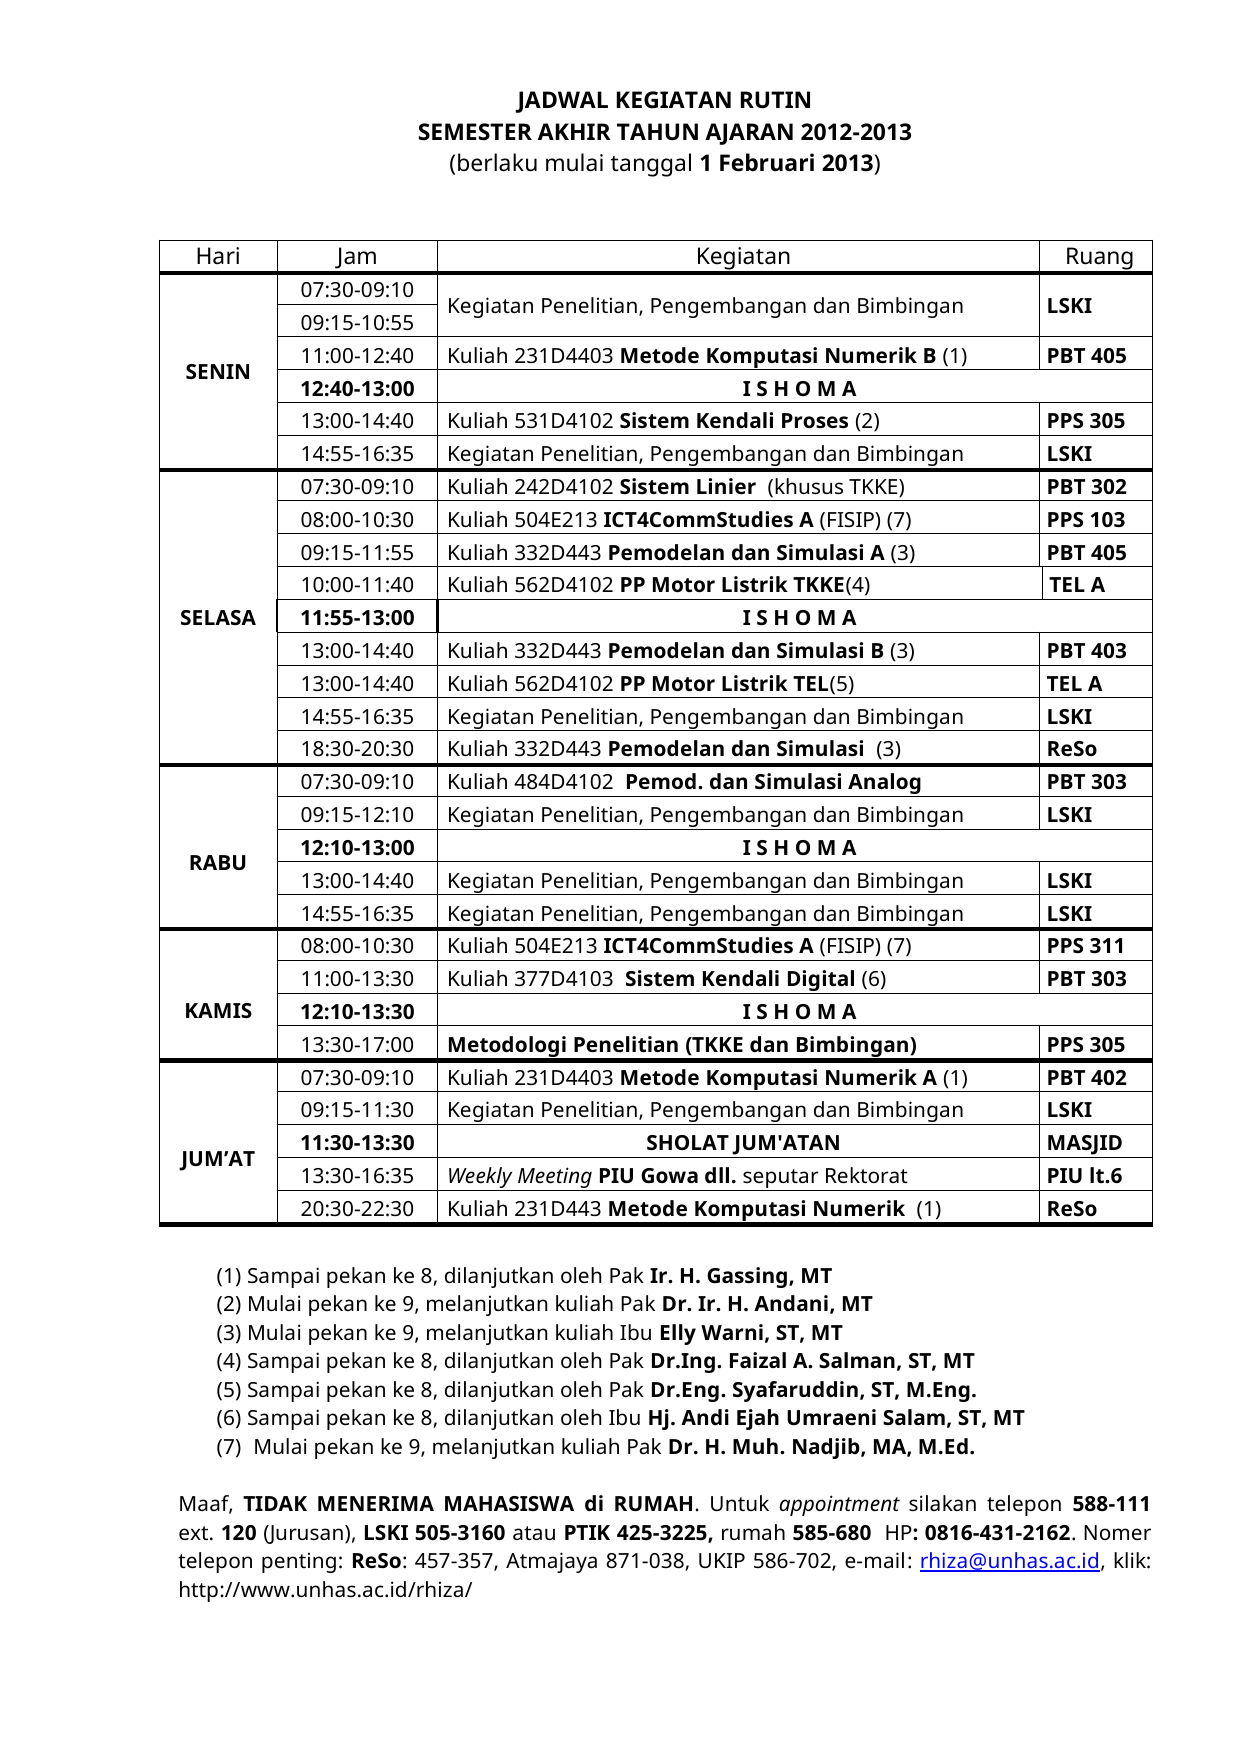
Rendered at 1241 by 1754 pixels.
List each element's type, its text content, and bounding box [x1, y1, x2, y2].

table_cell 12:40-13:00 [278, 370, 437, 402]
table_cell 13:00-14:40 [278, 666, 437, 697]
table_cell 07:30-09:10 [278, 275, 437, 303]
table_cell ReSo [1040, 731, 1152, 763]
table_cell Kuliah 377D4103 Sistem Kendali Digital (6) [438, 961, 1039, 993]
table_cell Kuliah 484D4102 Pemod. dan Simulasi Analog [438, 767, 1039, 796]
table_cell I S H O M A [438, 370, 1152, 402]
table_cell 13:00-14:40 [278, 862, 437, 894]
table_cell PPS 103 [1040, 501, 1152, 533]
table_cell Kuliah 231D4403 Metode Komputasi Numerik A (1) [438, 1063, 1039, 1091]
table_cell JUM’AT [160, 1063, 277, 1222]
table_cell Kuliah 504E213 ICT4CommStudies A (FISIP) (7) [438, 931, 1039, 960]
table_cell I S H O M A [438, 994, 1152, 1025]
table_cell 11:55-13:00 [278, 600, 436, 632]
table_cell 13:00-14:40 [278, 403, 437, 435]
table_header Kegiatan [438, 241, 1039, 271]
table_cell 18:30-20:30 [278, 731, 437, 763]
table_cell PBT 302 [1040, 472, 1152, 500]
table_cell PPS 305 [1040, 403, 1152, 435]
table_cell PBT 405 [1040, 534, 1152, 566]
table_cell I S H O M A [439, 600, 1152, 632]
table_cell LSKI [1040, 1092, 1152, 1124]
table_cell Kegiatan Penelitian, Pengembangan dan Bimbingan [438, 436, 1039, 468]
table_cell Kegiatan Penelitian, Pengembangan dan Bimbingan [438, 1092, 1039, 1124]
text JADWAL KEGIATAN RUTIN [178, 84, 1151, 115]
table_cell 08:00-10:30 [278, 501, 437, 533]
table_cell RABU [160, 767, 277, 927]
table_cell Kuliah 332D443 Pemodelan dan Simulasi (3) [438, 731, 1039, 763]
table_cell 09:15-11:30 [278, 1092, 437, 1124]
table_cell 07:30-09:10 [278, 767, 437, 796]
table_cell PIU lt.6 [1040, 1158, 1152, 1189]
table_cell Kuliah 332D443 Pemodelan dan Simulasi B (3) [438, 633, 1039, 664]
table_cell LSKI [1040, 275, 1152, 336]
table_cell 10:00-11:40 [278, 567, 437, 599]
table_cell 09:15-11:55 [278, 534, 437, 566]
table_cell LSKI [1040, 895, 1152, 927]
table_cell LSKI [1040, 862, 1152, 894]
table_cell SELASA [160, 472, 277, 763]
text (2) Mulai pekan ke 9, melanjutkan kuliah Pak Dr. Ir. H. Andani, MT [216, 1289, 1151, 1318]
table_cell Kuliah 531D4102 Sistem Kendali Proses (2) [438, 403, 1039, 435]
list (1) Sampai pekan ke 8, dilanjutkan oleh Pak Ir. H. Gassing, MT [216, 1261, 1151, 1289]
table_cell KAMIS [160, 931, 277, 1058]
table_cell Kuliah 562D4102 PP Motor Listrik TEL(5) [438, 666, 1039, 697]
table_cell 20:30-22:30 [278, 1191, 437, 1222]
text SEMESTER AKHIR TAHUN AJARAN 2012-2013 [178, 115, 1151, 146]
table_cell SHOLAT JUM'ATAN [438, 1125, 1039, 1157]
table_cell 12:10-13:00 [278, 830, 437, 861]
table_cell Metodologi Penelitian (TKKE dan Bimbingan) [438, 1026, 1039, 1058]
table_cell Kuliah 231D443 Metode Komputasi Numerik (1) [438, 1191, 1039, 1222]
text (7) Mulai pekan ke 9, melanjutkan kuliah Pak Dr. H. Muh. Nadjib, MA, M.Ed. [216, 1432, 1151, 1460]
table_cell 12:10-13:30 [278, 994, 437, 1025]
table_cell 14:55-16:35 [278, 895, 437, 927]
table_cell PPS 311 [1040, 931, 1152, 960]
table_cell 13:30-17:00 [278, 1026, 437, 1058]
table_cell 09:15-12:10 [278, 797, 437, 828]
table_cell SENIN [160, 275, 277, 468]
table_cell PBT 303 [1040, 767, 1152, 796]
table_cell Kegiatan Penelitian, Pengembangan dan Bimbingan [438, 275, 1039, 336]
table_header Ruang [1040, 241, 1152, 271]
table_cell 13:30-16:35 [278, 1158, 437, 1189]
table_cell LSKI [1040, 797, 1152, 828]
table_cell Kuliah 504E213 ICT4CommStudies A (FISIP) (7) [438, 501, 1039, 533]
text (4) Sampai pekan ke 8, dilanjutkan oleh Pak Dr.Ing. Faizal A. Salman, ST, MT [216, 1346, 1151, 1375]
table_header Hari [160, 241, 277, 271]
table_cell 08:00-10:30 [278, 931, 437, 960]
table_cell 07:30-09:10 [278, 472, 437, 500]
table_cell Kegiatan Penelitian, Pengembangan dan Bimbingan [438, 895, 1039, 927]
table_cell Kegiatan Penelitian, Pengembangan dan Bimbingan [438, 862, 1039, 894]
table_cell LSKI [1040, 698, 1152, 730]
table_cell 11:00-12:40 [278, 337, 437, 369]
text (3) Mulai pekan ke 9, melanjutkan kuliah Ibu Elly Warni, ST, MT [216, 1318, 1151, 1346]
table_cell Kuliah 231D4403 Metode Komputasi Numerik B (1) [438, 337, 1039, 369]
table_cell 11:30-13:30 [278, 1125, 437, 1157]
table_cell PPS 305 [1040, 1026, 1152, 1058]
table_cell PBT 405 [1040, 337, 1152, 369]
table_cell Weekly Meeting PIU Gowa dll. seputar Rektorat [438, 1158, 1039, 1189]
table_cell MASJID [1040, 1125, 1152, 1157]
table_cell 07:30-09:10 [278, 1063, 437, 1091]
text (6) Sampai pekan ke 8, dilanjutkan oleh Ibu Hj. Andi Ejah Umraeni Salam, ST, MT [216, 1403, 1151, 1432]
table_cell LSKI [1040, 436, 1152, 468]
table_cell TEL A [1040, 666, 1152, 697]
table_cell PBT 402 [1040, 1063, 1152, 1091]
text Maaf, TIDAK MENERIMA MAHASISWA di RUMAH. Untuk appointment silakan telepon 588-111 ext. 120 (Jurusan), LSKI 505-3160 atau PTIK 425-3225, rumah 585-680 HP: 0816-431-2162. Nomer telepon penting: ReSo: 457-357, Atmajaya 871-038, UKIP 586-702, e-mail: rhiza@unhas.ac.id, klik: http://www.unhas.ac.id/rhiza/ [178, 1489, 1151, 1603]
table_cell 09:15-10:55 [278, 305, 437, 336]
text (berlaku mulai tanggal 1 Februari 2013) [178, 146, 1151, 177]
table_cell I S H O M A [438, 830, 1152, 861]
table_cell TEL A [1043, 567, 1152, 599]
text (5) Sampai pekan ke 8, dilanjutkan oleh Pak Dr.Eng. Syafaruddin, ST, M.Eng. [216, 1375, 1151, 1403]
table_cell 14:55-16:35 [278, 698, 437, 730]
table_cell ReSo [1040, 1191, 1152, 1222]
table_cell Kegiatan Penelitian, Pengembangan dan Bimbingan [438, 698, 1039, 730]
table_cell PBT 303 [1040, 961, 1152, 993]
table_cell 13:00-14:40 [278, 633, 437, 664]
table_cell Kuliah 242D4102 Sistem Linier (khusus TKKE) [438, 472, 1039, 500]
table_cell 14:55-16:35 [278, 436, 437, 468]
table_cell 11:00-13:30 [278, 961, 437, 993]
table_cell PBT 403 [1040, 633, 1152, 664]
table_header Jam [278, 241, 437, 271]
table_cell Kuliah 562D4102 PP Motor Listrik TKKE(4) [438, 567, 1042, 599]
table_cell Kuliah 332D443 Pemodelan dan Simulasi A (3) [438, 534, 1039, 566]
table_cell Kegiatan Penelitian, Pengembangan dan Bimbingan [438, 797, 1039, 828]
